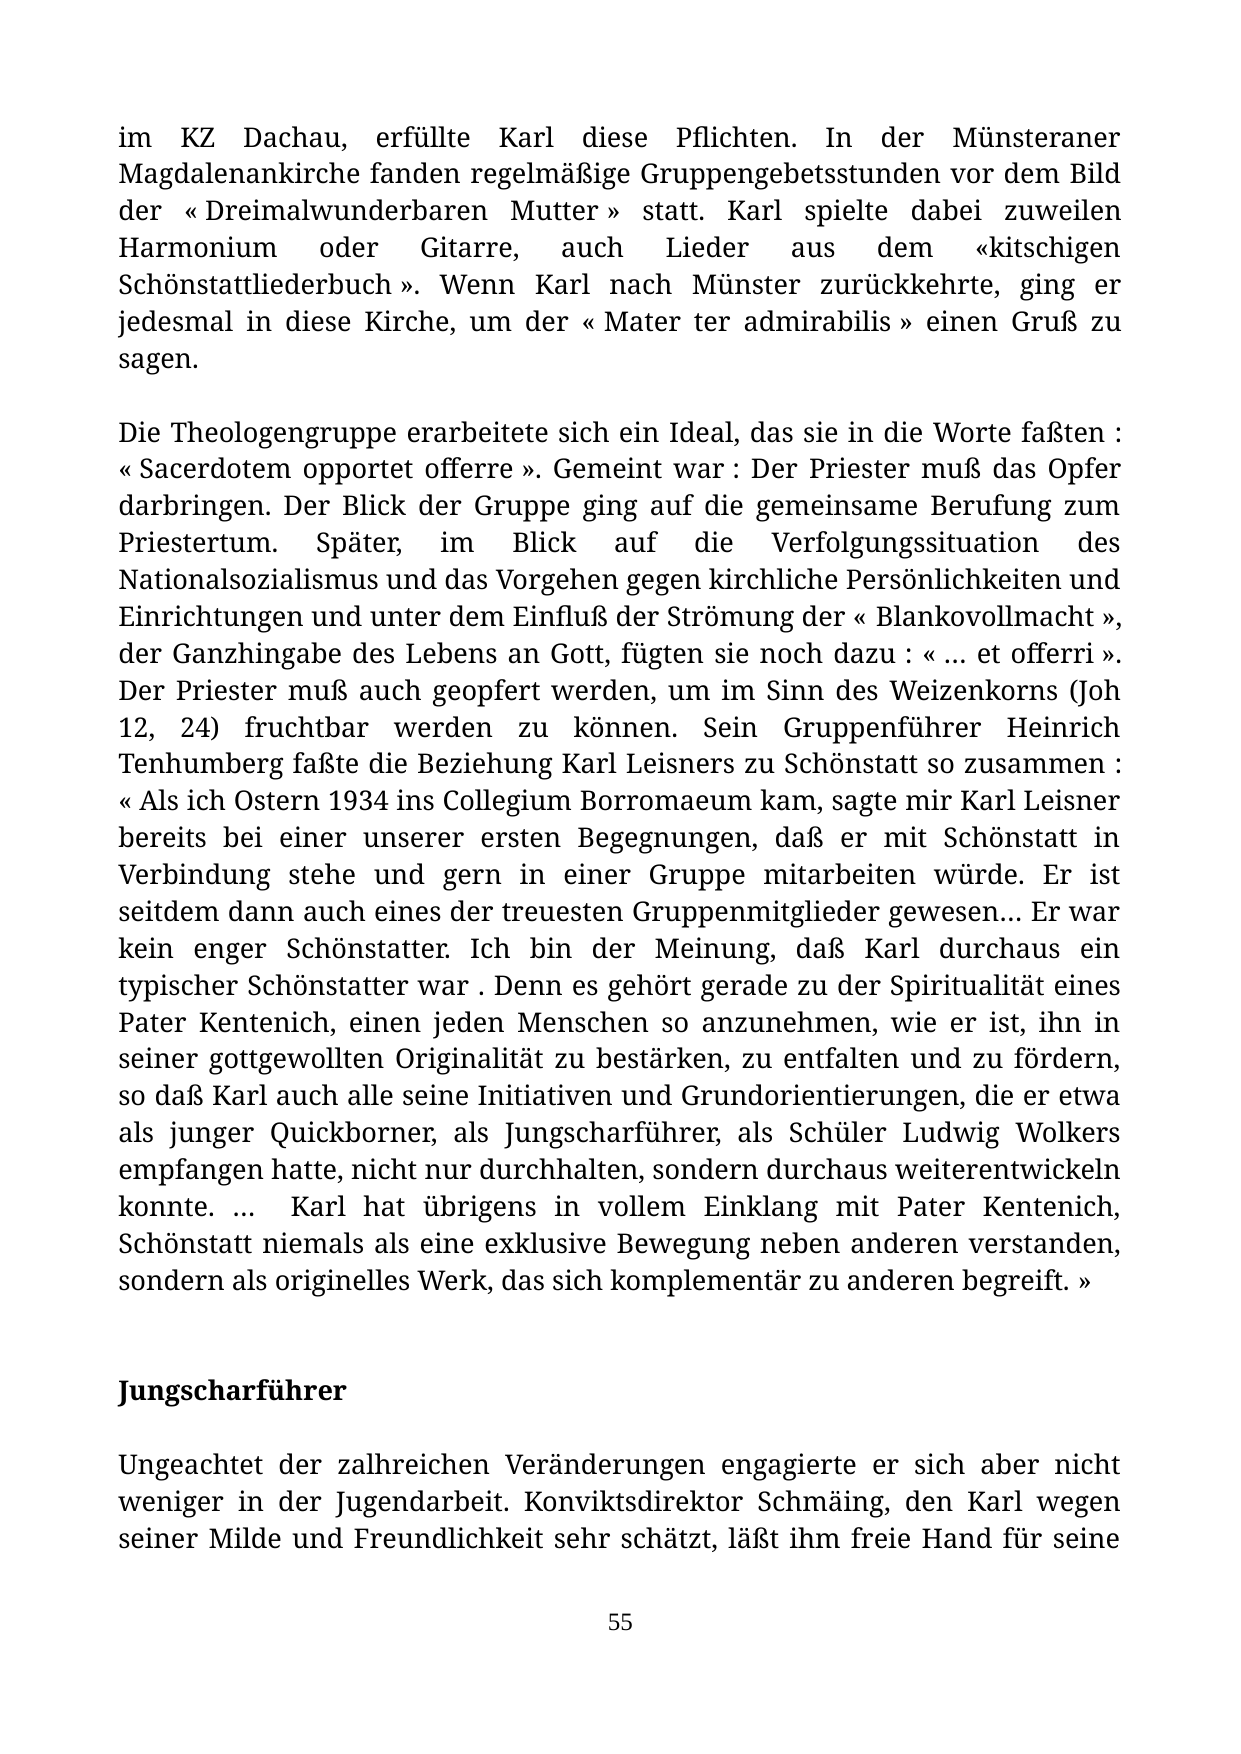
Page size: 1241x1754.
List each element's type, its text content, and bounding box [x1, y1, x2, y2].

text Jungscharführer [118, 1372, 1122, 1409]
text Ungeachtet der zalhreichen Veränderungen engagierte er sich aber nicht weniger in der Jugendarbeit. Konviktsdirektor Schmäing, den Karl wegen seiner Milde und Freundlichkeit sehr schätzt, läßt ihm freie Hand für seine [118, 1446, 1122, 1556]
text im KZ Dachau, erfüllte Karl diese Pflichten. In der Münsteraner Magdalenankirche fanden regelmäßige Gruppengebetsstunden vor dem Bild der « Dreimalwunderbaren Mutter » statt. Karl spielte dabei zuweilen Harmonium oder Gitarre, auch Lieder aus dem «kitschigen Schönstattliederbuch ». Wenn Karl nach Münster zurückkehrte, ging er jedesmal in diese Kirche, um der « Mater ter admirabilis » einen Gruß zu sagen. [118, 118, 1122, 376]
text Die Theologengruppe erarbeitete sich ein Ideal, das sie in die Worte faßten : « Sacerdotem opportet offerre ». Gemeint war : Der Priester muß das Opfer darbringen. Der Blick der Gruppe ging auf die gemeinsame Berufung zum Priestertum. Später, im Blick auf die Verfolgungssituation des Nationalsozialismus und das Vorgehen gegen kirchliche Persönlichkeiten und Einrichtungen und unter dem Einfluß der Strömung der « Blankovollmacht », der Ganzhingabe des Lebens an Gott, fügten sie noch dazu : « … et offerri ». Der Priester muß auch geopfert werden, um im Sinn des Weizenkorns (Joh 12, 24) fruchtbar werden zu können. Sein Gruppenführer Heinrich Tenhumberg faßte die Beziehung Karl Leisners zu Schönstatt so zusammen : « Als ich Ostern 1934 ins Collegium Borromaeum kam, sagte mir Karl Leisner bereits bei einer unserer ersten Begegnungen, daß er mit Schönstatt in Verbindung stehe und gern in einer Gruppe mitarbeiten würde. Er ist seitdem dann auch eines der treuesten Gruppenmitglieder gewesen… Er war kein enger Schönstatter. Ich bin der Meinung, daß Karl durchaus ein typischer Schönstatter war . Denn es gehört gerade zu der Spiritualität eines Pater Kentenich, einen jeden Menschen so anzunehmen, wie er ist, ihn in seiner gottgewollten Originalität zu bestärken, zu entfalten und zu fördern, so daß Karl auch alle seine Initiativen und Grundorientierungen, die er etwa als junger Quickborner, als Jungscharführer, als Schüler Ludwig Wolkers empfangen hatte, nicht nur durchhalten, sondern durchaus weiterentwickeln konnte. … Karl hat übrigens in vollem Einklang mit Pater Kentenich, Schönstatt niemals als eine exklusive Bewegung neben anderen verstanden, sondern als originelles Werk, das sich komplementär zu anderen begreift. » [118, 413, 1122, 1298]
